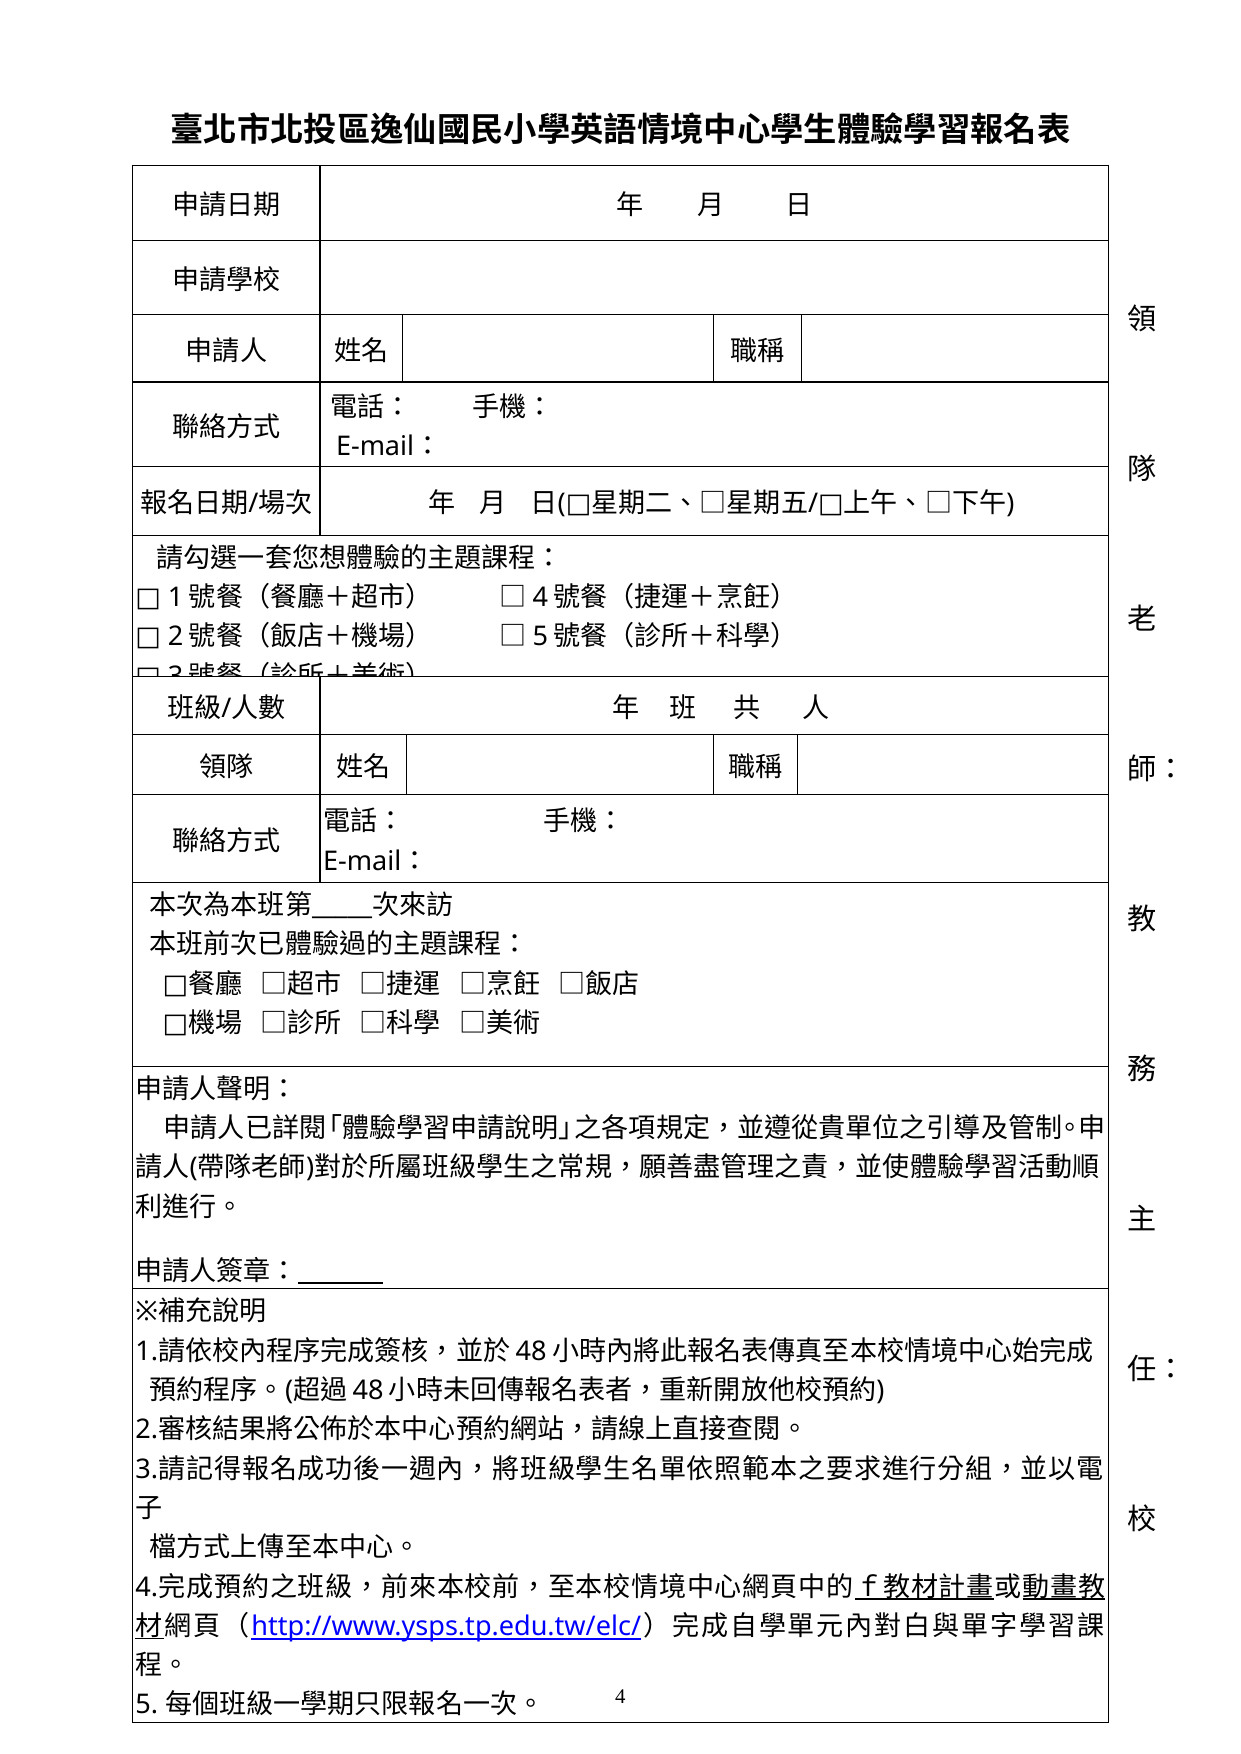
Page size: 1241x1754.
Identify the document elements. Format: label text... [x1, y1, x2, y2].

table_cell 職稱 [714, 315, 801, 381]
table_cell 申請學校 [133, 241, 319, 314]
table_cell 姓名 [321, 735, 406, 794]
table_cell 本次為本班第_____次來訪 本班前次已體驗過的主題課程： □餐廳 □超市 □捷運 □烹飪 □飯店 □機場 □診所 □科學 □美術 [133, 883, 1108, 1066]
text 領隊老師： 教務主任： 校長： [1109, 279, 1165, 1554]
table_cell 年 月 日(□星期二、□星期五/□上午、□下午) [321, 467, 1108, 534]
table_cell 年 班 共 人 [321, 677, 1108, 734]
table_cell 班級/人數 [133, 677, 319, 734]
table_header 年 月 日 [321, 166, 1108, 240]
text 臺北市北投區逸仙國民小學英語情境中心學生體驗學習報名表 [75, 89, 1165, 164]
table_cell [403, 315, 713, 381]
table_cell 電話： 手機： E-mail： [321, 795, 1108, 882]
table_cell [802, 315, 1108, 381]
table_cell 聯絡方式 [133, 795, 319, 882]
table_cell 姓名 [321, 315, 402, 381]
table_cell 領隊 [133, 735, 319, 794]
table_cell 聯絡方式 [133, 383, 319, 466]
table_cell [798, 735, 1108, 794]
table_cell [407, 735, 713, 794]
table_header 申請日期 [133, 166, 319, 240]
table_cell [321, 241, 1108, 314]
table_cell 請勾選一套您想體驗的主題課程： □ 1號餐（餐廳＋超市） □ 4號餐（捷運＋烹飪） □ 2號餐（飯店＋機場） □ 5號餐（診所＋科學） □ 3號餐（診所＋美術） [133, 536, 1108, 676]
table_cell 職稱 [714, 735, 797, 794]
table_cell 申請人 [133, 315, 319, 381]
table_cell 申請人聲明： 申請人已詳閱「體驗學習申請說明」之各項規定，並遵從貴單位之引導及管制。申請人(帶隊老師)對於所屬班級學生之常規，願善盡管理之責，並使體驗學習活動順利進行。 申請人簽章： [133, 1067, 1108, 1288]
text 領隊老師： 教務主任： 校長： [75, 279, 132, 1554]
table_cell ※補充說明 1.請依校內程序完成簽核，並於48小時內將此報名表傳真至本校情境中心始完成 預約程序。(超過48小時未回傳報名表者，重新開放他校預約) 2.審核結果將公佈於本中心預約網站，請線上直接查閱。 3.請記得報名成功後一週內，將班級學生名單依照範本之要求進行分組，並以電子 檔方式上傳至本中心。 4.完成預約之班級，前來本校前，至本校情境中心網頁中的ｆ教材計畫或動畫教材網頁（http://www.ysps.tp.edu.tw/elc/）完成自學單元內對白與單字學習課程。 5. 每個班級一學期只限報名一次。 [133, 1289, 1108, 1722]
table_cell 報名日期/場次 [133, 467, 319, 534]
table_cell 電話： 手機： E-mail： [321, 383, 1108, 466]
